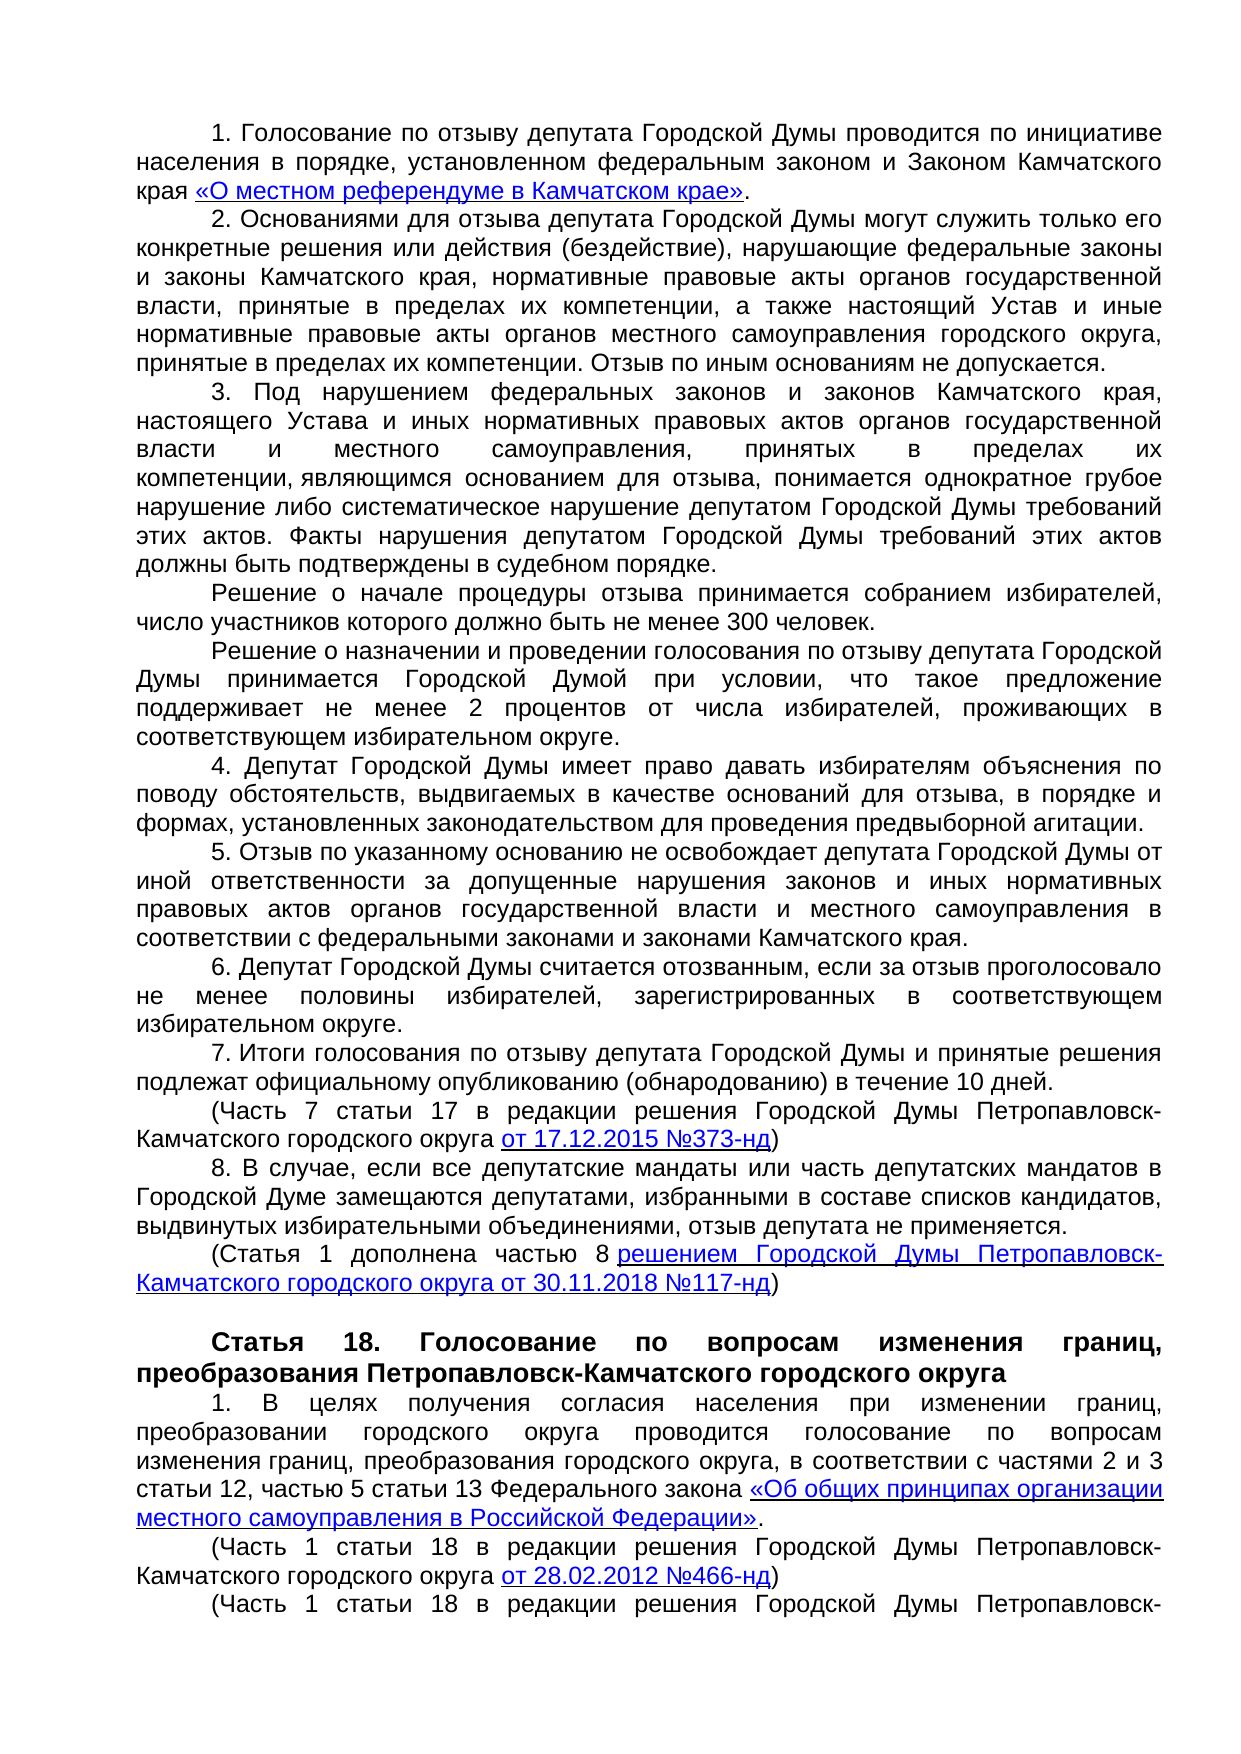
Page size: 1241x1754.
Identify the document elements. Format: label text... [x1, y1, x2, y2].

text 8. В случае, если все депутатские мандаты или часть депутатских мандатов в Городской Думе замещаются депутатами, избранными в составе списков кандидатов, выдвинутых избирательными объединениями, отзыв депутата не применяется. [136, 1153, 1163, 1239]
text 3. Под нарушением федеральных законов и законов Камчатского края, настоящего Устава и иных нормативных правовых актов органов государственной власти и местного самоуправления, принятых в пределах их компетенции, являющимся основанием для отзыва, понимается однократное грубое нарушение либо систематическое нарушение депутатом Городской Думы требований этих актов. Факты нарушения депутатом Городской Думы требований этих актов должны быть подтверждены в судебном порядке. [136, 377, 1163, 578]
text Статья 18. Голосование по вопросам изменения границ, преобразования Петропавловск-Камчатского городского округа [136, 1326, 1163, 1388]
text 2. Основаниями для отзыва депутата Городской Думы могут служить только его конкретные решения или действия (бездействие), нарушающие федеральные законы и законы Камчатского края, нормативные правовые акты органов государственной власти, принятые в пределах их компетенции, а также настоящий Устав и иные нормативные правовые акты органов местного самоуправления городского округа, принятые в пределах их компетенции. Отзыв по иным основаниям не допускается. [136, 204, 1163, 377]
text 5. Отзыв по указанному основанию не освобождает депутата Городской Думы от иной ответственности за допущенные нарушения законов и иных нормативных правовых актов органов государственной власти и местного самоуправления в соответствии с федеральными законами и законами Камчатского края. [136, 837, 1163, 952]
text 4. Депутат Городской Думы имеет право давать избирателям объяснения по поводу обстоятельств, выдвигаемых в качестве оснований для отзыва, в порядке и формах, установленных законодательством для проведения предвыборной агитации. [136, 751, 1163, 837]
text Решение о начале процедуры отзыва принимается собранием избирателей, число участников которого должно быть не менее 300 человек. [136, 578, 1163, 636]
text 1. Голосование по отзыву депутата Городской Думы проводится по инициативе населения в порядке, установленном федеральным законом и Законом Камчатского края «О местном референдуме в Камчатском крае». [136, 118, 1163, 204]
text 1. В целях получения согласия населения при изменении границ, преобразовании городского округа проводится голосование по вопросам изменения границ, преобразования городского округа, в соответствии с частями 2 и 3 статьи 12, частью 5 статьи 13 Федерального закона «Об общих принципах организации местного самоуправления в Российской Федерации». [136, 1388, 1163, 1532]
text (Статья 1 дополнена частью 8 решением Городской Думы Петропавловск-Камчатского городского округа от 30.11.2018 №117-нд) [136, 1239, 1163, 1297]
text (Часть 7 статьи 17 в редакции решения Городской Думы Петропавловск-Камчатского городского округа от 17.12.2015 №373-нд) [136, 1096, 1163, 1153]
text 7. Итоги голосования по отзыву депутата Городской Думы и принятые решения подлежат официальному опубликованию (обнародованию) в течение 10 дней. [136, 1038, 1163, 1096]
text (Часть 1 статьи 18 в редакции решения Городской Думы Петропавловск- [136, 1589, 1163, 1618]
text (Часть 1 статьи 18 в редакции решения Городской Думы Петропавловск-Камчатского городского округа от 28.02.2012 №466-нд) [136, 1532, 1163, 1589]
text Решение о назначении и проведении голосования по отзыву депутата Городской Думы принимается Городской Думой при условии, что такое предложение поддерживает не менее 2 процентов от числа избирателей, проживающих в соответствующем избирательном округе. [136, 636, 1163, 751]
text 6. Депутат Городской Думы считается отозванным, если за отзыв проголосовало не менее половины избирателей, зарегистрированных в соответствующем избирательном округе. [136, 952, 1163, 1038]
